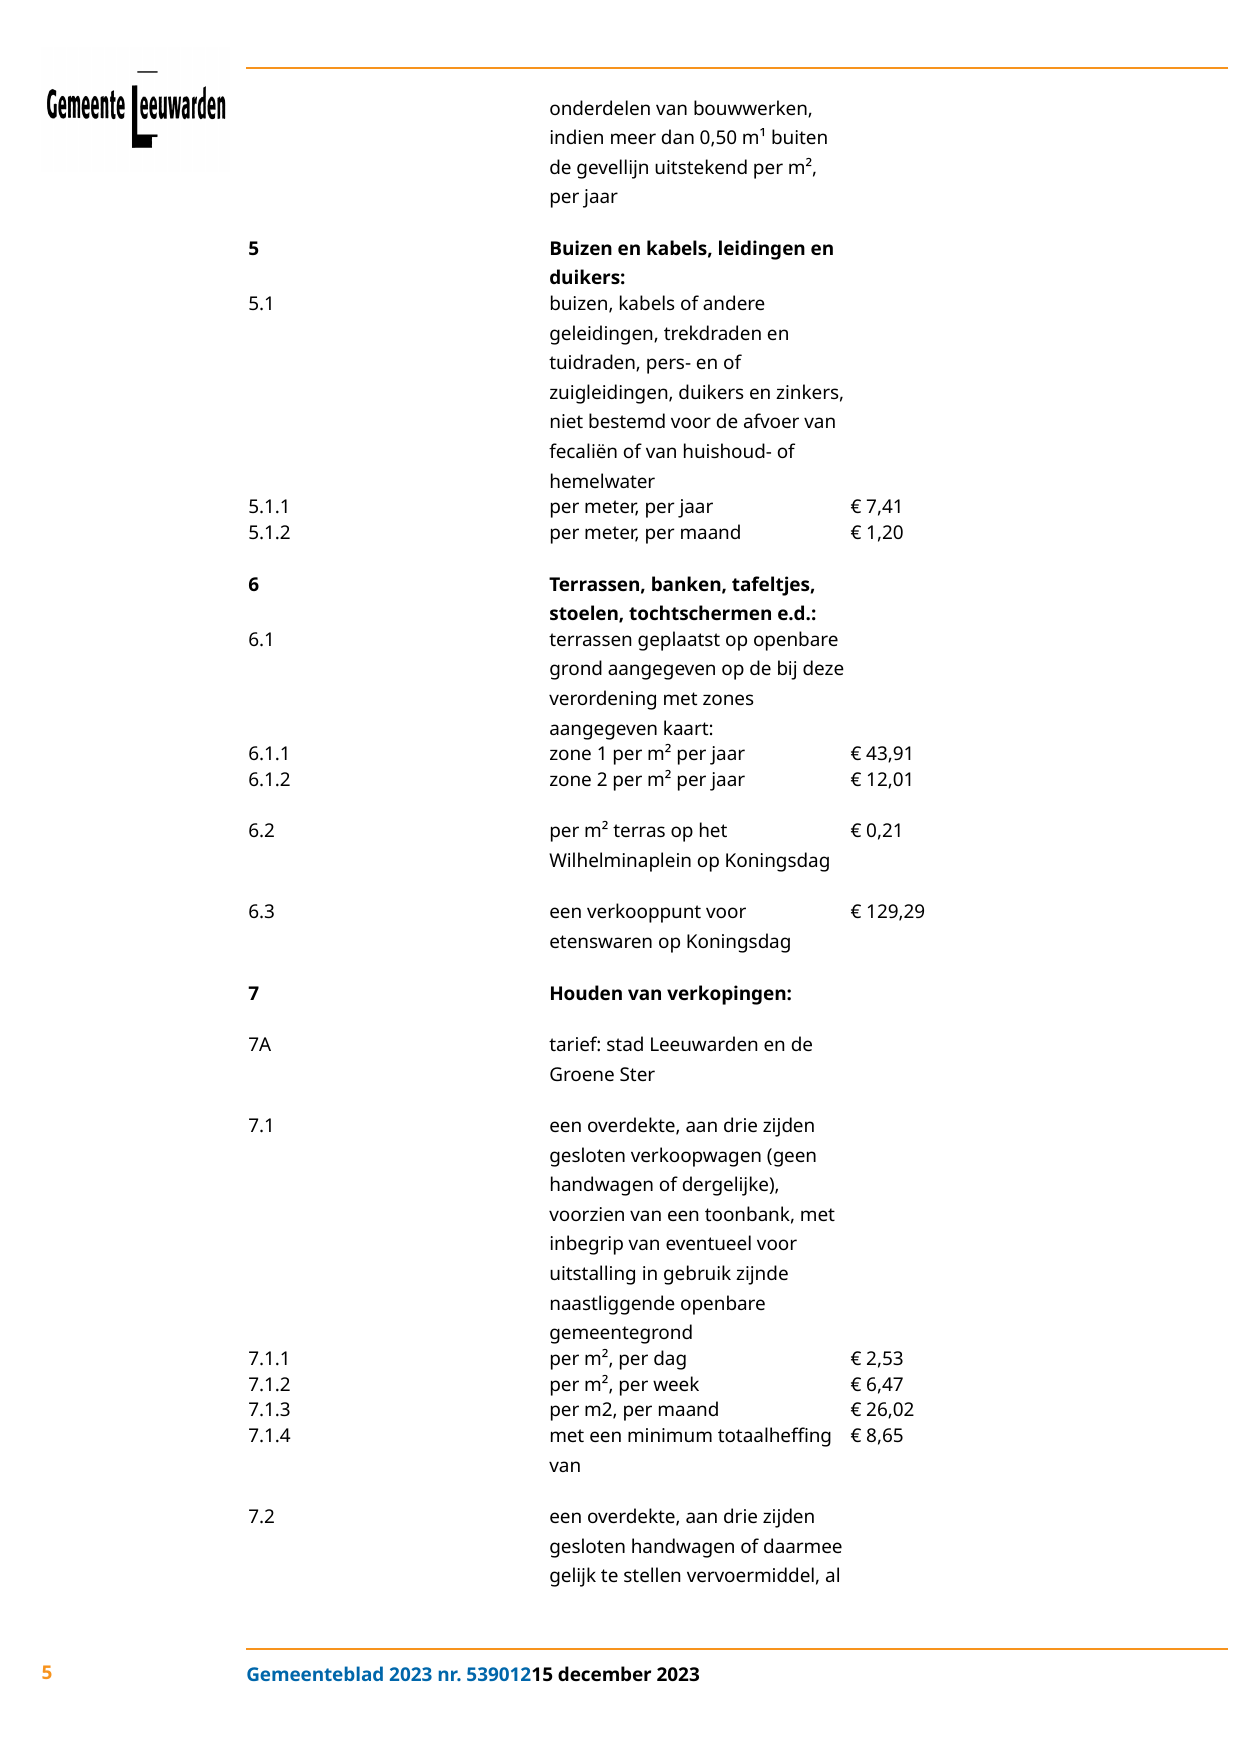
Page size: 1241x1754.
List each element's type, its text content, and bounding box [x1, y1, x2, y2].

table_cell € 1,20 [850, 519, 1152, 545]
table_cell € 12,01 [850, 766, 1152, 792]
table_cell 7.1.4 [248, 1422, 549, 1478]
table_cell [850, 1112, 1152, 1345]
table_cell zone 1 per m² per jaar [549, 741, 850, 766]
table_cell [549, 954, 850, 980]
table_cell 6.1 [248, 626, 549, 741]
table_cell [850, 954, 1152, 980]
table_cell 7 [248, 980, 549, 1006]
table_cell buizen, kabels of andere geleidingen, trekdraden en tuidraden, pers- en of zuigleidingen, duikers en zinkers, niet bestemd voor de afvoer van fecaliën of van huishoud- of hemelwater [549, 290, 850, 493]
table_cell per meter, per maand [549, 519, 850, 545]
table_cell [850, 290, 1152, 493]
table_cell per meter, per jaar [549, 494, 850, 519]
table_cell [248, 209, 549, 235]
table_cell € 8,65 [850, 1422, 1152, 1478]
table_cell [850, 792, 1152, 818]
table_cell 7.1.2 [248, 1371, 549, 1397]
table_cell € 6,47 [850, 1371, 1152, 1397]
table_cell [248, 1087, 549, 1112]
table_cell een overdekte, aan drie zijden gesloten handwagen of daarmee gelijk te stellen vervoermiddel, al [549, 1503, 850, 1588]
table_cell [549, 873, 850, 899]
table_cell [248, 95, 549, 209]
table_cell 7.2 [248, 1503, 549, 1588]
table_cell 6.1.1 [248, 741, 549, 766]
table_cell € 26,02 [850, 1397, 1152, 1422]
table_cell per m² terras op het Wilhelminaplein op Koningsdag [549, 818, 850, 873]
table_cell € 129,29 [850, 899, 1152, 954]
table_cell 5.1 [248, 290, 549, 493]
table_cell 7A [248, 1031, 549, 1087]
table_cell [850, 1087, 1152, 1112]
table_cell [248, 954, 549, 980]
table_cell € 0,21 [850, 818, 1152, 873]
table_cell 7.1.1 [248, 1345, 549, 1371]
table_cell [248, 545, 549, 571]
table_cell [850, 873, 1152, 899]
table_cell met een minimum totaalheffing van [549, 1422, 850, 1478]
table_cell 7.1.3 [248, 1397, 549, 1422]
table_cell [850, 95, 1152, 209]
table_cell 6.2 [248, 818, 549, 873]
table_cell Houden van verkopingen: [549, 980, 850, 1006]
table_cell Buizen en kabels, leidingen en duikers: [549, 235, 850, 290]
table_cell tarief: stad Leeuwarden en de Groene Ster [549, 1031, 850, 1087]
table_cell 6 [248, 571, 549, 626]
table_cell [248, 873, 549, 899]
table_cell [549, 792, 850, 818]
table_cell [850, 545, 1152, 571]
table_cell onderdelen van bouwwerken, indien meer dan 0,50 m¹ buiten de gevellijn uitstekend per m², per jaar [549, 95, 850, 209]
table_cell [850, 1503, 1152, 1588]
table_cell Terrassen, banken, tafeltjes, stoelen, tochtschermen e.d.: [549, 571, 850, 626]
table_cell [850, 980, 1152, 1006]
table_cell [549, 1006, 850, 1031]
table_cell terrassen geplaatst op openbare grond aangegeven op de bij deze verordening met zones aangegeven kaart: [549, 626, 850, 741]
table_cell 5.1.1 [248, 494, 549, 519]
table_cell [248, 1006, 549, 1031]
table_cell [248, 792, 549, 818]
table_cell per m², per dag [549, 1345, 850, 1371]
table_cell per m², per week [549, 1371, 850, 1397]
table_cell zone 2 per m² per jaar [549, 766, 850, 792]
table_cell 5.1.2 [248, 519, 549, 545]
table_cell per m2, per maand [549, 1397, 850, 1422]
table_cell [549, 1087, 850, 1112]
table_cell een verkooppunt voor etenswaren op Koningsdag [549, 899, 850, 954]
table_cell [549, 1478, 850, 1503]
table_cell € 2,53 [850, 1345, 1152, 1371]
table_cell [850, 626, 1152, 741]
table_cell [549, 209, 850, 235]
table_cell 6.3 [248, 899, 549, 954]
table_cell 5 [248, 235, 549, 290]
table_cell € 43,91 [850, 741, 1152, 766]
table_cell [850, 209, 1152, 235]
table_cell 7.1 [248, 1112, 549, 1345]
table_cell [850, 1031, 1152, 1087]
table_cell [549, 545, 850, 571]
table_cell € 7,41 [850, 494, 1152, 519]
table_cell 6.1.2 [248, 766, 549, 792]
table_cell [850, 235, 1152, 290]
picture [41, 47, 231, 172]
table_cell [850, 571, 1152, 626]
table_cell een overdekte, aan drie zijden gesloten verkoopwagen (geen handwagen of dergelijke), voorzien van een toonbank, met inbegrip van eventueel voor uitstalling in gebruik zijnde naastliggende openbare gemeentegrond [549, 1112, 850, 1345]
table_cell [248, 1478, 549, 1503]
table_cell [850, 1006, 1152, 1031]
table_cell [850, 1478, 1152, 1503]
